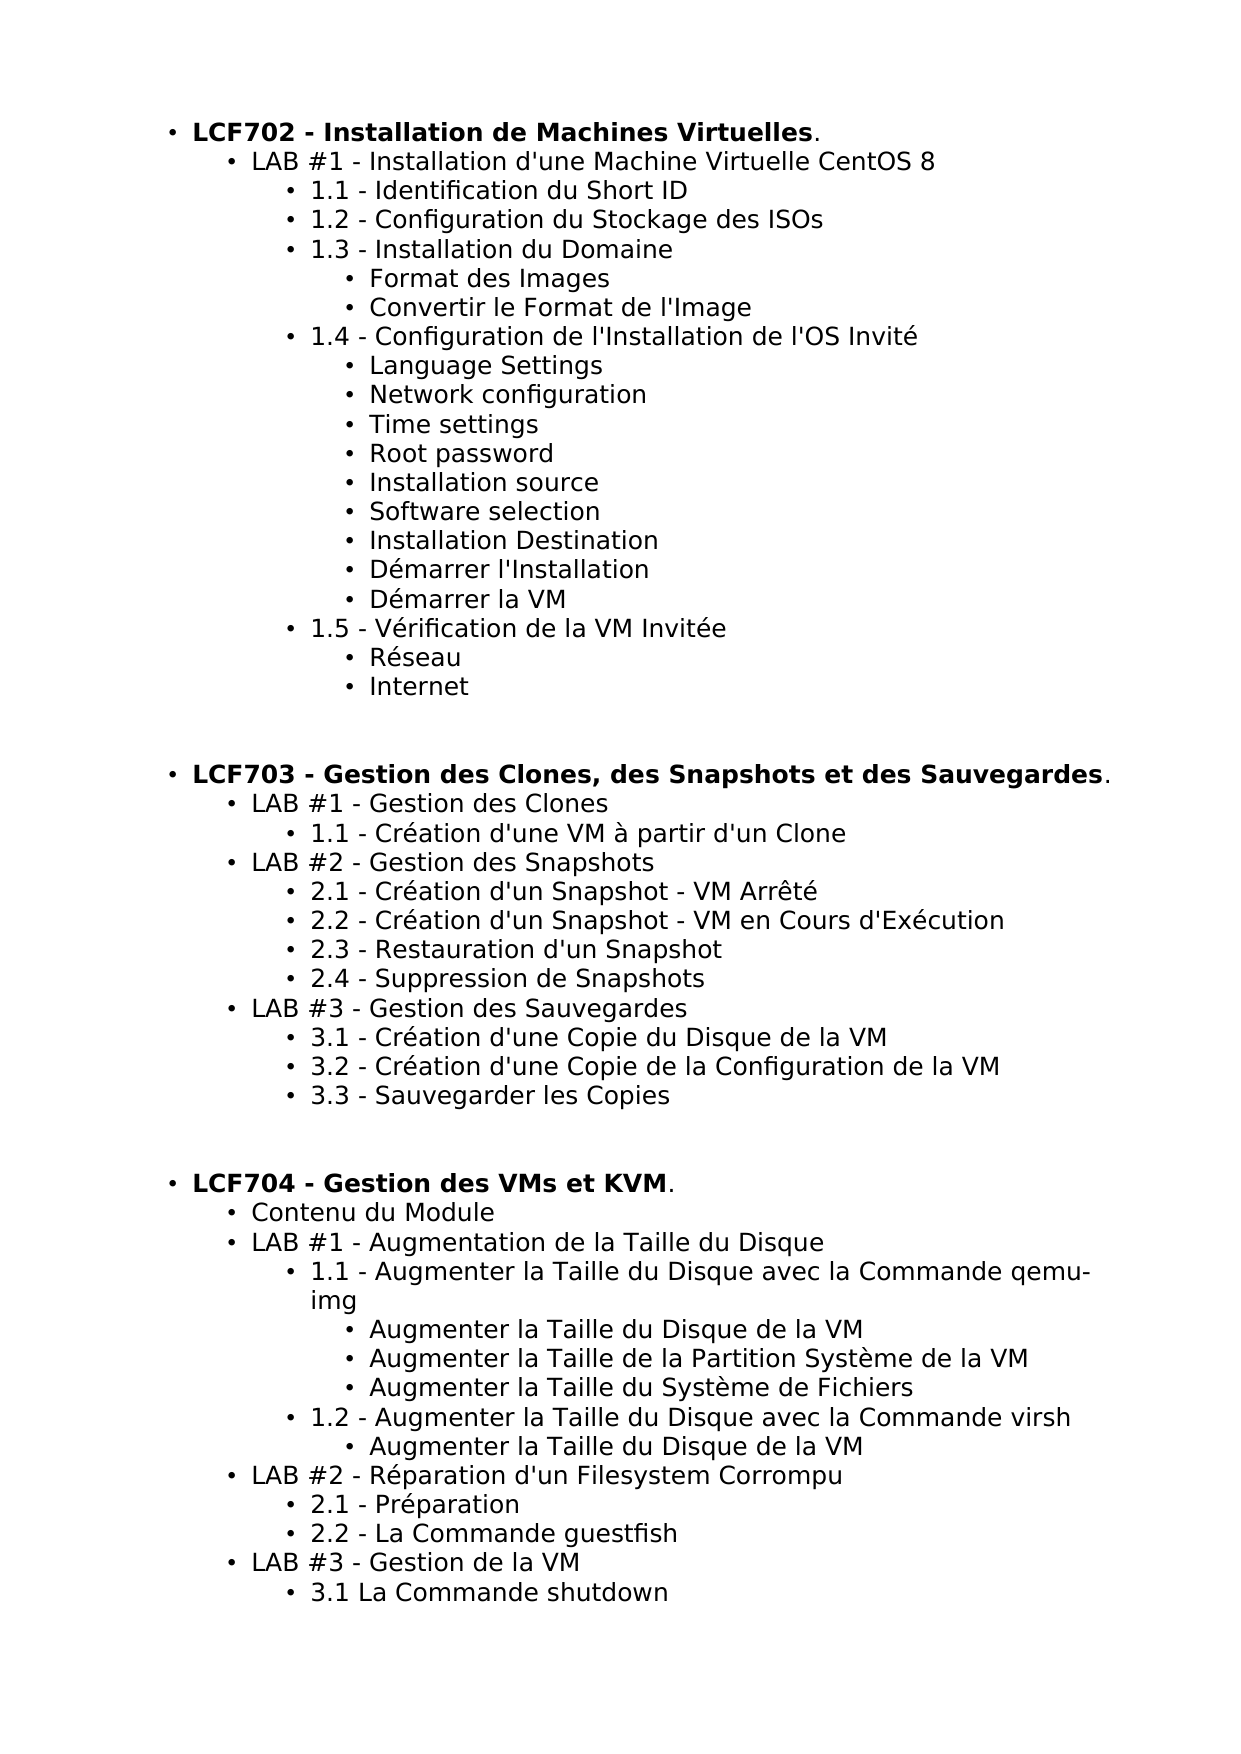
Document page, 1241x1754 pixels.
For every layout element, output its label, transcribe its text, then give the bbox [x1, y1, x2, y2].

list Augmenter la Taille du Disque de la VM [354, 1315, 1122, 1344]
list Internet [354, 672, 1122, 701]
list LAB #1 - Augmentation de la Taille du Disque [236, 1228, 1122, 1257]
list 1.5 - Vérification de la VM Invitée [295, 614, 1122, 643]
list Software selection [354, 497, 1122, 526]
list 1.2 - Augmenter la Taille du Disque avec la Commande virsh [295, 1403, 1122, 1432]
list LCF704 - Gestion des VMs et KVM. [177, 1169, 1122, 1198]
list 2.4 - Suppression de Snapshots [295, 964, 1122, 994]
list Démarrer l'Installation [354, 556, 1122, 585]
list LAB #3 - Gestion des Sauvegardes [236, 994, 1122, 1023]
list 2.1 - Préparation [295, 1490, 1122, 1519]
list 1.2 - Configuration du Stockage des ISOs [295, 206, 1122, 235]
list Time settings [354, 410, 1122, 439]
list Réseau [354, 643, 1122, 672]
list Installation Destination [354, 526, 1122, 556]
list 1.1 - Augmenter la Taille du Disque avec la Commande qemu-img [295, 1257, 1122, 1315]
list 3.2 - Création d'une Copie de la Configuration de la VM [295, 1052, 1122, 1081]
list 1.3 - Installation du Domaine [295, 235, 1122, 264]
list 1.1 - Identification du Short ID [295, 176, 1122, 206]
list 2.2 - Création d'un Snapshot - VM en Cours d'Exécution [295, 906, 1122, 935]
list 1.1 - Création d'une VM à partir d'un Clone [295, 819, 1122, 848]
list LCF703 - Gestion des Clones, des Snapshots et des Sauvegardes. [177, 760, 1122, 789]
list Augmenter la Taille de la Partition Système de la VM [354, 1344, 1122, 1373]
list 3.1 La Commande shutdown [295, 1578, 1122, 1607]
list LAB #1 - Installation d'une Machine Virtuelle CentOS 8 [236, 147, 1122, 176]
list LAB #3 - Gestion de la VM [236, 1548, 1122, 1578]
list Augmenter la Taille du Système de Fichiers [354, 1373, 1122, 1403]
list 2.1 - Création d'un Snapshot - VM Arrêté [295, 877, 1122, 906]
list 1.4 - Configuration de l'Installation de l'OS Invité [295, 322, 1122, 351]
list Language Settings [354, 351, 1122, 381]
list 3.1 - Création d'une Copie du Disque de la VM [295, 1023, 1122, 1052]
list 2.3 - Restauration d'un Snapshot [295, 935, 1122, 964]
list Installation source [354, 468, 1122, 497]
list 3.3 - Sauvegarder les Copies [295, 1081, 1122, 1110]
list Format des Images [354, 264, 1122, 293]
list Augmenter la Taille du Disque de la VM [354, 1432, 1122, 1461]
list Contenu du Module [236, 1198, 1122, 1228]
list LAB #2 - Réparation d'un Filesystem Corrompu [236, 1461, 1122, 1490]
list LCF702 - Installation de Machines Virtuelles. [177, 118, 1122, 147]
list Démarrer la VM [354, 585, 1122, 614]
list Root password [354, 439, 1122, 468]
list Network configuration [354, 381, 1122, 410]
list LAB #1 - Gestion des Clones [236, 789, 1122, 819]
list 2.2 - La Commande guestfish [295, 1519, 1122, 1548]
list Convertir le Format de l'Image [354, 293, 1122, 322]
list LAB #2 - Gestion des Snapshots [236, 848, 1122, 877]
